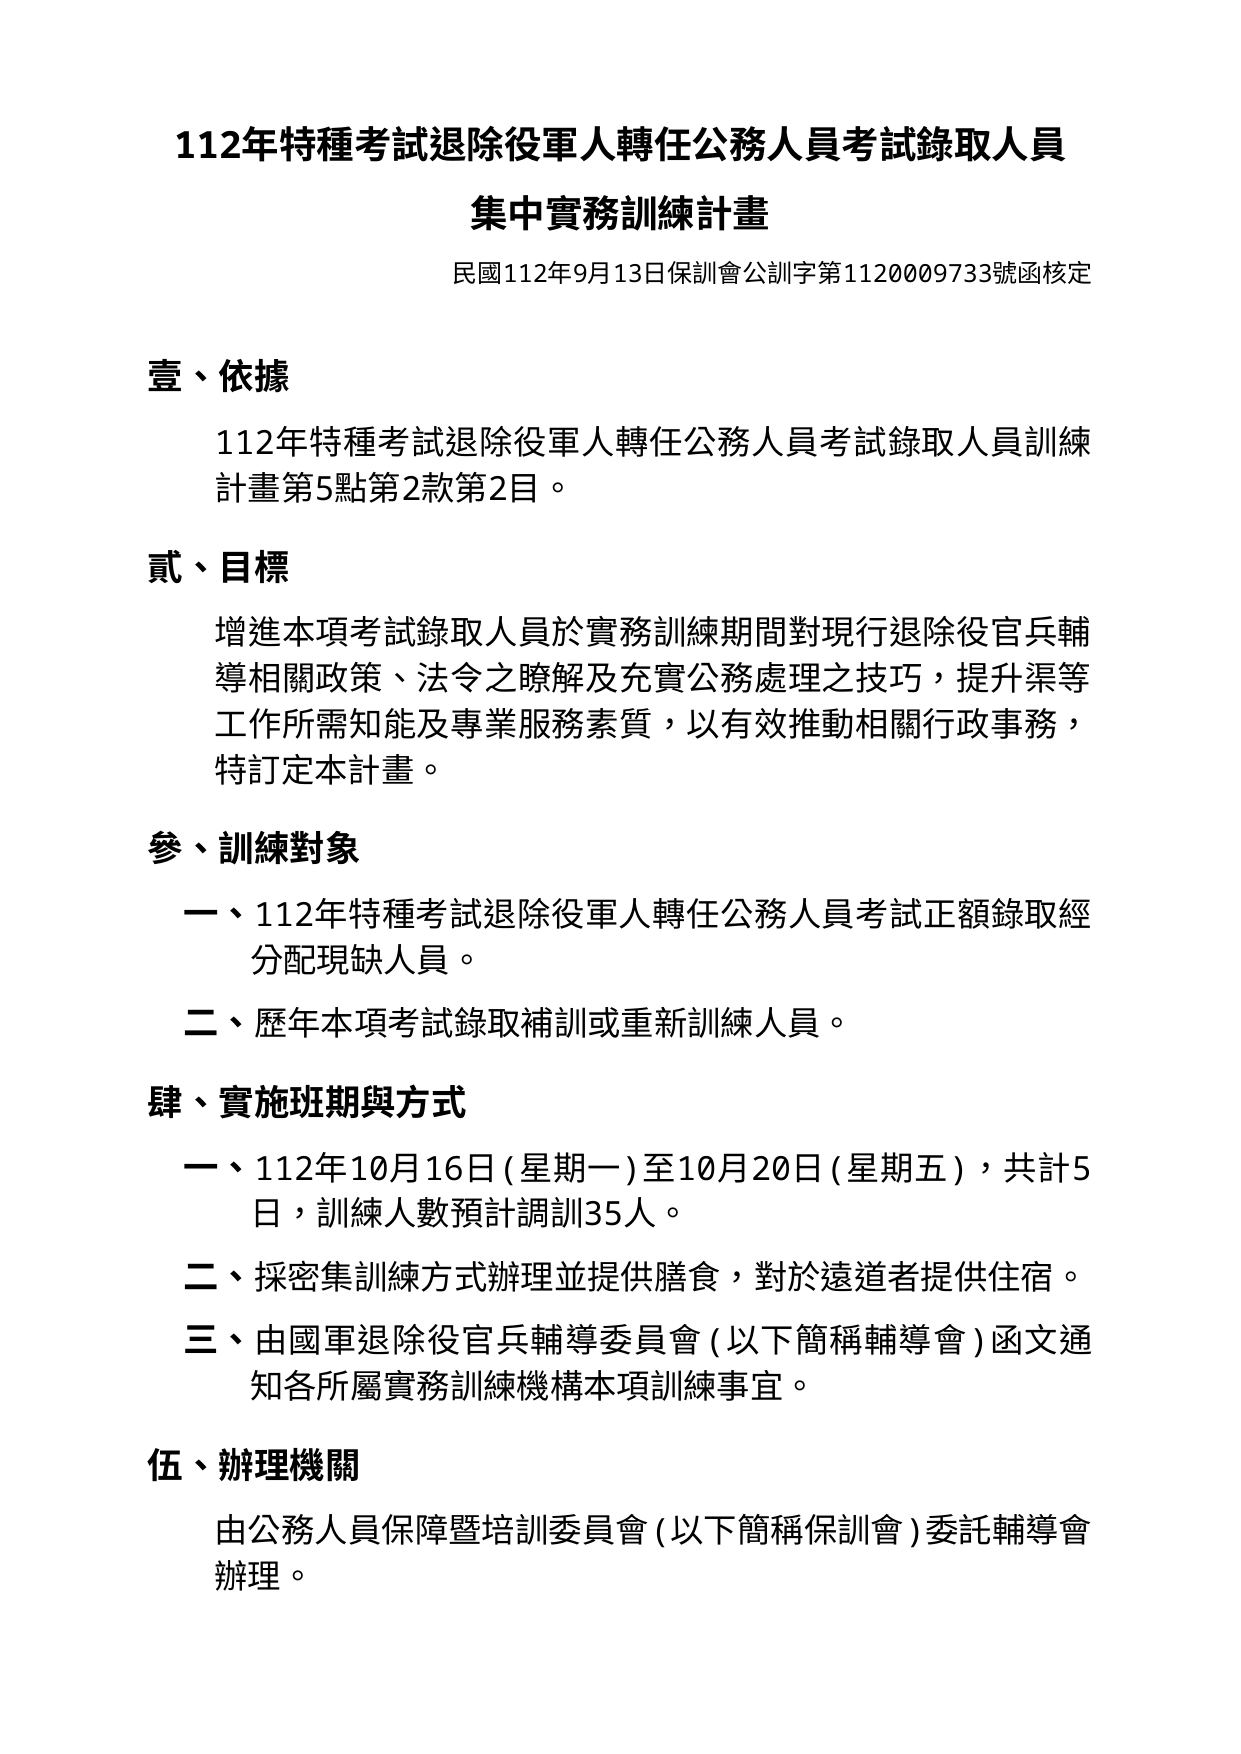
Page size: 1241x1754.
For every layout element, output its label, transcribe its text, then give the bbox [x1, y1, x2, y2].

list 112年10月16日(星期一)至10月20日(星期五)，共計5日，訓練人數預計調訓35人。 [183, 1143, 1093, 1235]
list 增進本項考試錄取人員於實務訓練期間對現行退除役官兵輔導相關政策、法令之瞭解及充實公務處理之技巧，提升渠等工作所需知能及專業服務素質，以有效推動相關行政事務，特訂定本計畫。 [148, 608, 1093, 791]
list 由國軍退除役官兵輔導委員會(以下簡稱輔導會)函文通知各所屬實務訓練機構本項訓練事宜。 [183, 1316, 1093, 1408]
list 依據 [148, 349, 1093, 400]
list 112年特種考試退除役軍人轉任公務人員考試正額錄取經分配現缺人員。 [183, 889, 1093, 981]
list 訓練對象 [148, 821, 1093, 872]
list 目標 [148, 539, 1093, 590]
text 集中實務訓練計畫 [148, 187, 1093, 238]
list 歷年本項考試錄取補訓或重新訓練人員。 [183, 999, 1093, 1045]
list 由公務人員保障暨培訓委員會(以下簡稱保訓會)委託輔導會辦理。 [148, 1506, 1093, 1598]
list 實施班期與方式 [148, 1074, 1093, 1126]
list 112年特種考試退除役軍人轉任公務人員考試錄取人員訓練計畫第5點第2款第2目。 [148, 418, 1093, 509]
list 採密集訓練方式辦理並提供膳食，對於遠道者提供住宿。 [183, 1253, 1093, 1298]
text 民國112年9月13日保訓會公訓字第1120009733號函核定 [148, 256, 1093, 290]
list 辦理機關 [148, 1437, 1093, 1488]
text 112年特種考試退除役軍人轉任公務人員考試錄取人員 [148, 118, 1093, 169]
